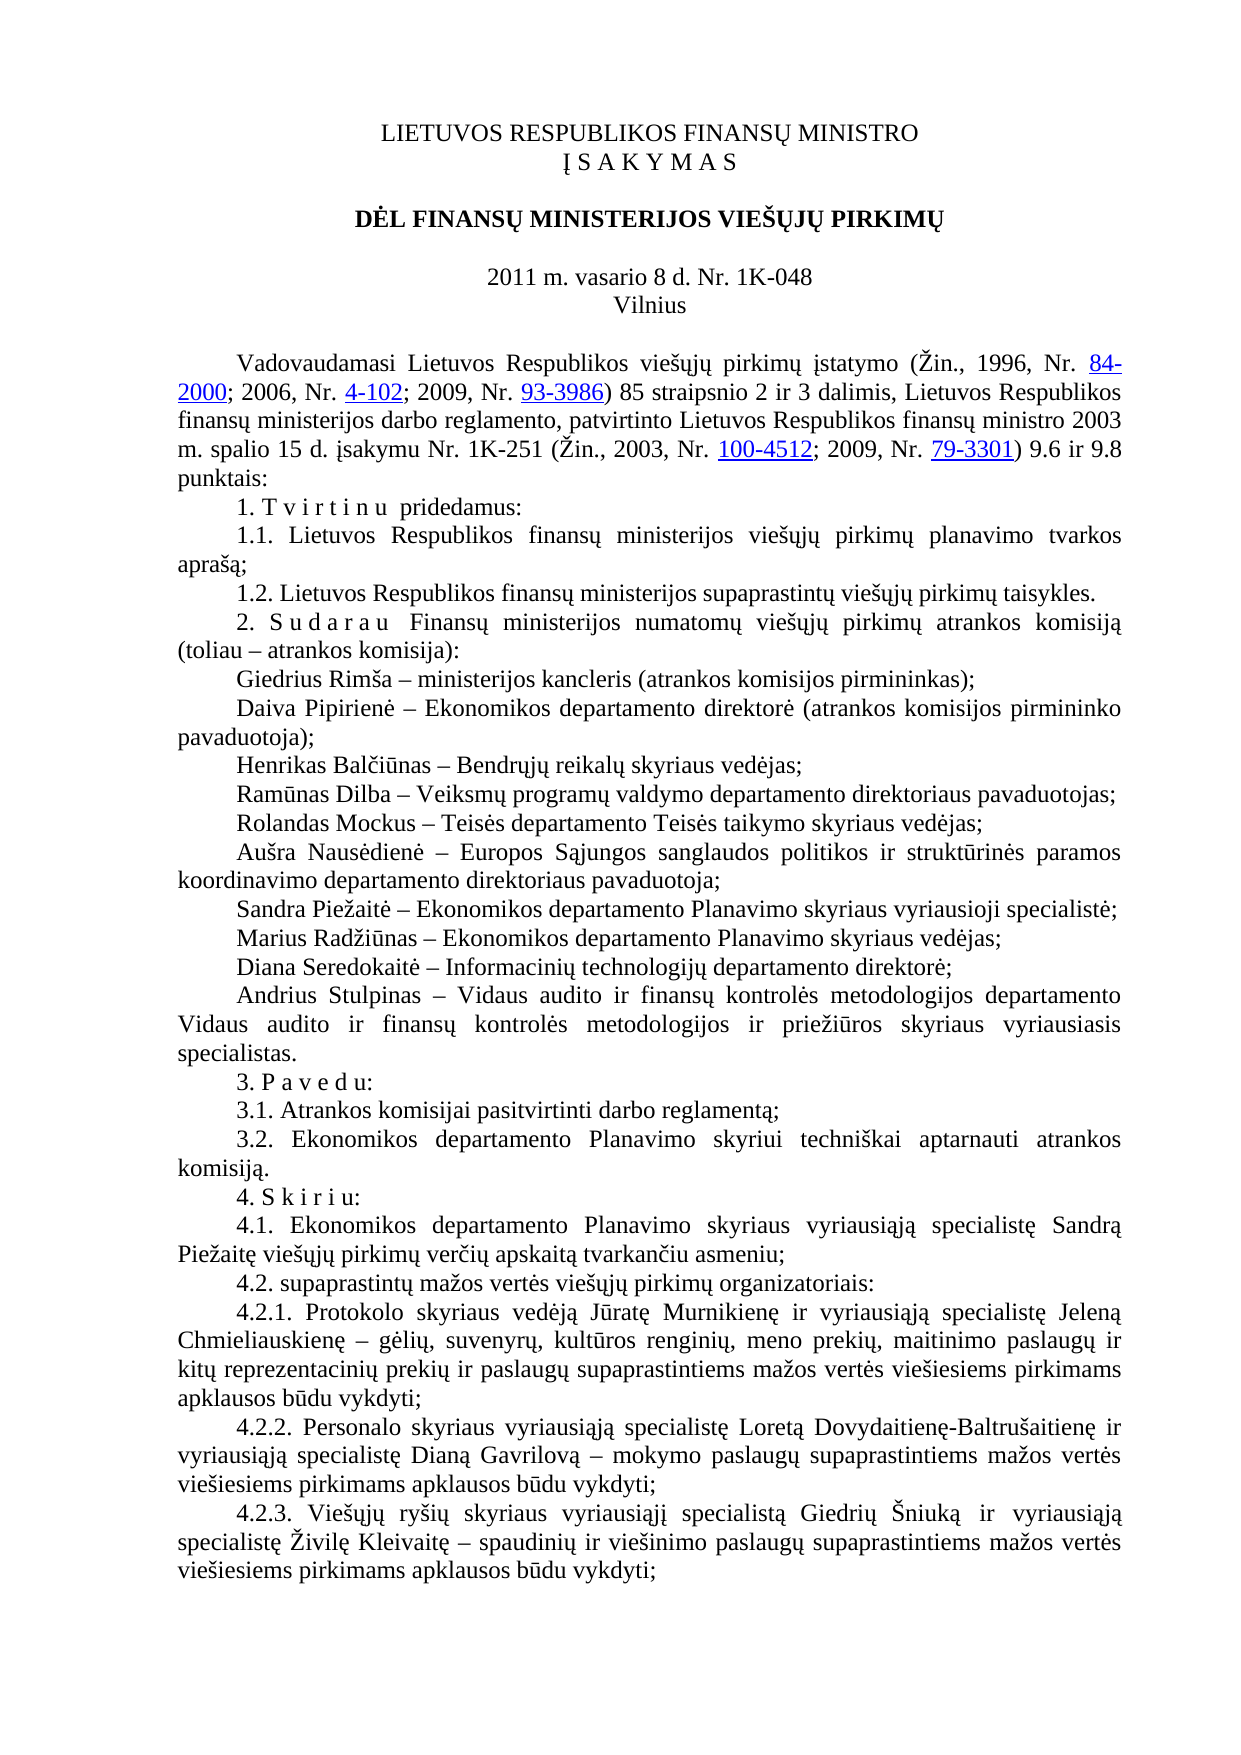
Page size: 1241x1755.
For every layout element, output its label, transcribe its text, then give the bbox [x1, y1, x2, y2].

text ĮSAKYMAS [177, 147, 1122, 176]
text Vadovaudamasi Lietuvos Respublikos viešųjų pirkimų įstatymo (Žin., 1996, Nr. 84-2000; 2006, Nr. 4-102; 2009, Nr. 93-3986) 85 straipsnio 2 ir 3 dalimis, Lietuvos Respublikos finansų ministerijos darbo reglamento, patvirtinto Lietuvos Respublikos finansų ministro 2003 m. spalio 15 d. įsakymu Nr. 1K-251 (Žin., 2003, Nr. 100-4512; 2009, Nr. 79-3301) 9.6 ir 9.8 punktais: [177, 348, 1122, 492]
text Marius Radžiūnas – Ekonomikos departamento Planavimo skyriaus vedėjas; [177, 923, 1122, 952]
text Rolandas Mockus – Teisės departamento Teisės taikymo skyriaus vedėjas; [177, 808, 1122, 837]
text 1.1. Lietuvos Respublikos finansų ministerijos viešųjų pirkimų planavimo tvarkos aprašą; [177, 521, 1122, 578]
text Vilnius [177, 291, 1122, 319]
text 4.1. Ekonomikos departamento Planavimo skyriaus vyriausiąją specialistę Sandrą Piežaitę viešųjų pirkimų verčių apskaitą tvarkančiu asmeniu; [177, 1211, 1122, 1268]
text LIETUVOS RESPUBLIKOS FINANSŲ MINISTRO [177, 118, 1122, 147]
text 2011 m. vasario 8 d. Nr. 1K-048 [177, 262, 1122, 291]
text 1.2. Lietuvos Respublikos finansų ministerijos supaprastintų viešųjų pirkimų taisykles. [177, 578, 1122, 607]
text Giedrius Rimša – ministerijos kancleris (atrankos komisijos pirmininkas); [177, 664, 1122, 693]
text 4.2.1. Protokolo skyriaus vedėją Jūratę Murnikienę ir vyriausiąją specialistę Jeleną Chmieliauskienę – gėlių, suvenyrų, kultūros renginių, meno prekių, maitinimo paslaugų ir kitų reprezentacinių prekių ir paslaugų supaprastintiems mažos vertės viešiesiems pirkimams apklausos būdu vykdyti; [177, 1297, 1122, 1412]
text DĖL FINANSŲ MINISTERIJOS VIEŠŲJŲ PIRKIMŲ [177, 204, 1122, 233]
text Henrikas Balčiūnas – Bendrųjų reikalų skyriaus vedėjas; [177, 751, 1122, 779]
text Andrius Stulpinas – Vidaus audito ir finansų kontrolės metodologijos departamento Vidaus audito ir finansų kontrolės metodologijos ir priežiūros skyriaus vyriausiasis specialistas. [177, 981, 1122, 1067]
text 4.2. supaprastintų mažos vertės viešųjų pirkimų organizatoriais: [177, 1268, 1122, 1297]
text 4. Skiriu: [177, 1182, 1122, 1211]
text 3. Pavedu: [177, 1067, 1122, 1096]
text Aušra Nausėdienė – Europos Sąjungos sanglaudos politikos ir struktūrinės paramos koordinavimo departamento direktoriaus pavaduotoja; [177, 837, 1122, 894]
text 3.2. Ekonomikos departamento Planavimo skyriui techniškai aptarnauti atrankos komisiją. [177, 1124, 1122, 1182]
text Sandra Piežaitė – Ekonomikos departamento Planavimo skyriaus vyriausioji specialistė; [177, 894, 1122, 923]
text 4.2.3. Viešųjų ryšių skyriaus vyriausiąjį specialistą Giedrių Šniuką ir vyriausiąją specialistę Živilę Kleivaitę – spaudinių ir viešinimo paslaugų supaprastintiems mažos vertės viešiesiems pirkimams apklausos būdu vykdyti; [177, 1498, 1122, 1584]
text 3.1. Atrankos komisijai pasitvirtinti darbo reglamentą; [177, 1096, 1122, 1124]
text Daiva Pipirienė – Ekonomikos departamento direktorė (atrankos komisijos pirmininko pavaduotoja); [177, 693, 1122, 751]
text 4.2.2. Personalo skyriaus vyriausiąją specialistę Loretą Dovydaitienę-Baltrušaitienę ir vyriausiąją specialistę Dianą Gavrilovą – mokymo paslaugų supaprastintiems mažos vertės viešiesiems pirkimams apklausos būdu vykdyti; [177, 1412, 1122, 1498]
text 1. Tvirtinu pridedamus: [177, 492, 1122, 521]
text 2. Sudarau Finansų ministerijos numatomų viešųjų pirkimų atrankos komisiją (toliau – atrankos komisija): [177, 607, 1122, 664]
text Ramūnas Dilba – Veiksmų programų valdymo departamento direktoriaus pavaduotojas; [177, 779, 1122, 808]
text Diana Seredokaitė – Informacinių technologijų departamento direktorė; [177, 952, 1122, 981]
